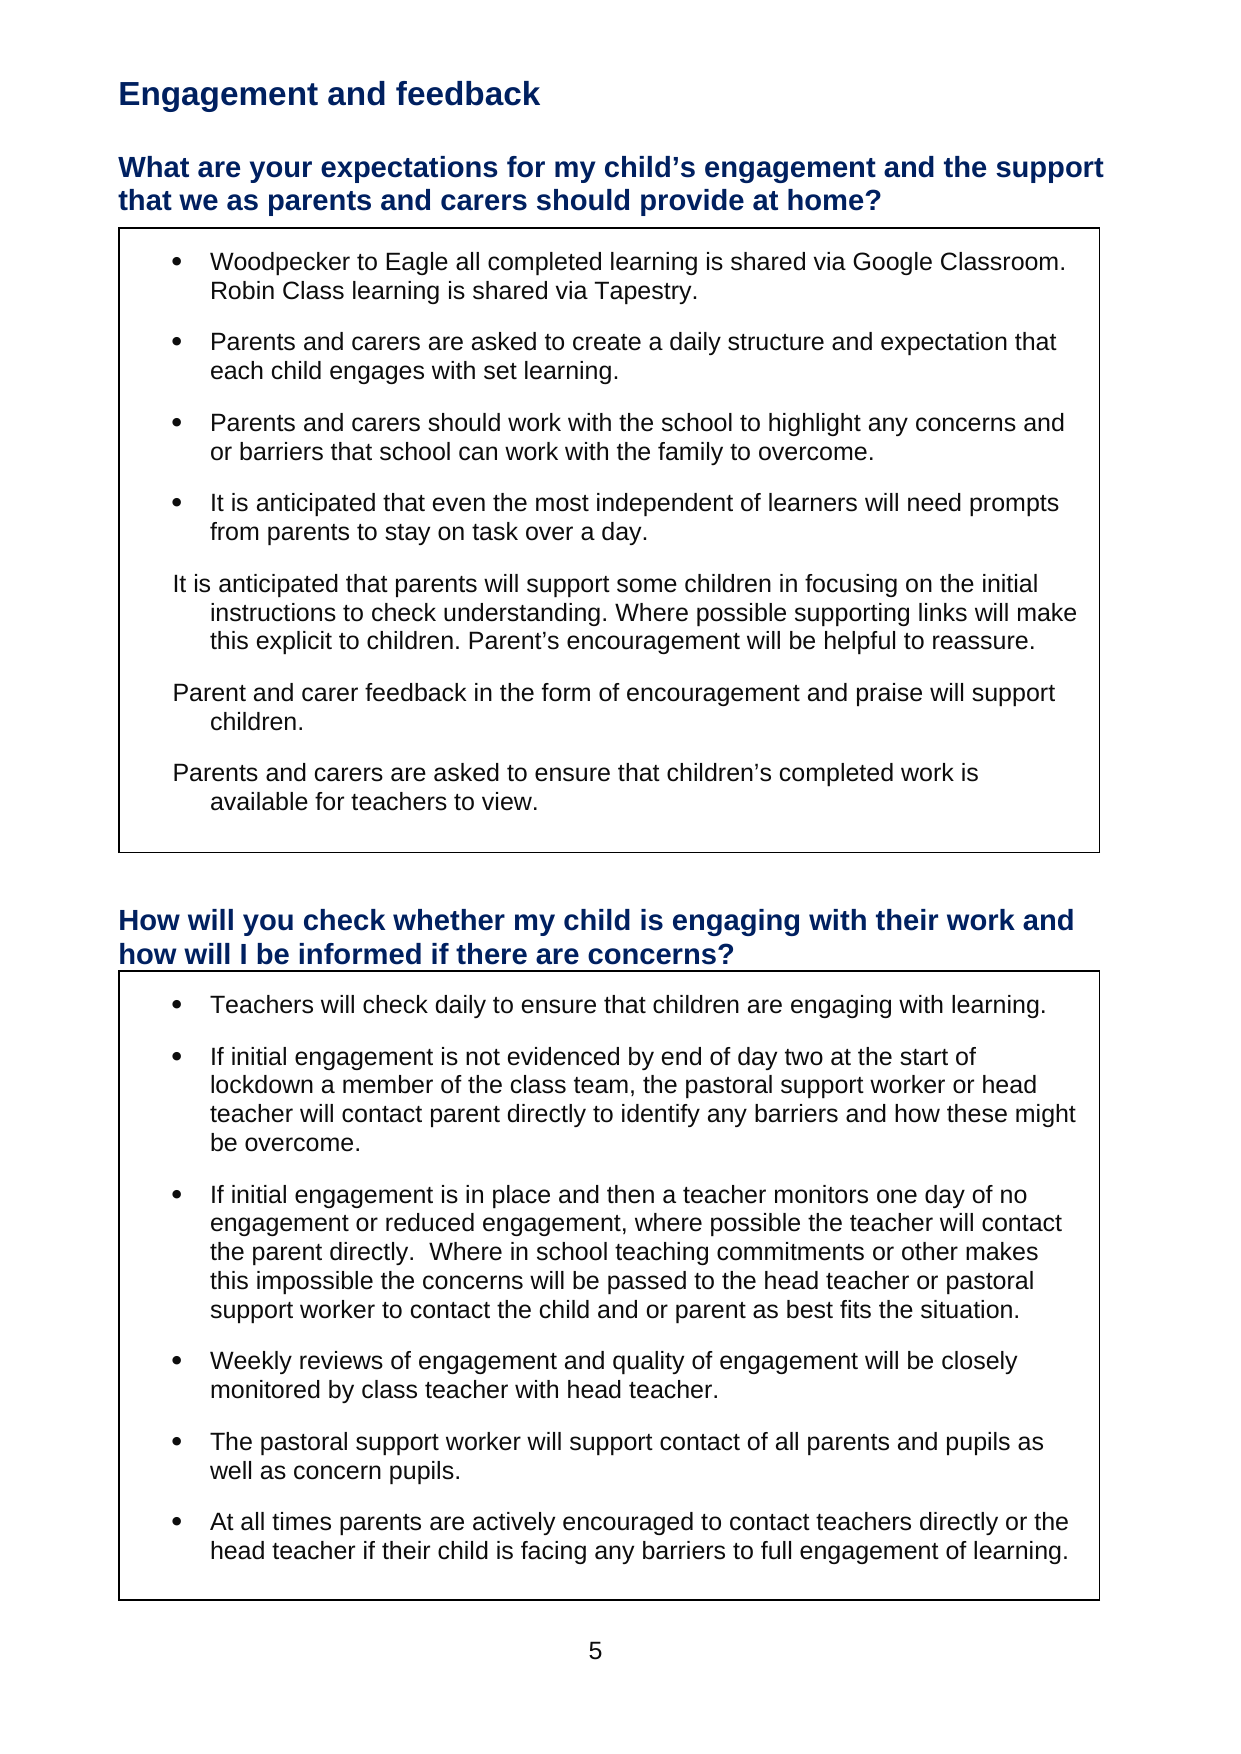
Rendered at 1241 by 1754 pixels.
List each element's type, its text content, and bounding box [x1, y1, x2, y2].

list Teachers will check daily to ensure that children are engaging with learning. [172, 990, 1083, 1019]
list Weekly reviews of engagement and quality of engagement will be closely monitored by class teacher with head teacher. [172, 1346, 1083, 1404]
list Parent and carer feedback in the form of encouragement and praise will support children. [172, 678, 1083, 736]
list Parents and carers are asked to create a daily structure and expectation that each child engages with set learning. [172, 327, 1083, 385]
list Woodpecker to Eagle all completed learning is shared via Google Classroom. Robin Class learning is shared via Tapestry. [172, 247, 1083, 304]
list If initial engagement is in place and then a teacher monitors one day of no engagement or reduced engagement, where possible the teacher will contact the parent directly. Where in school teaching commitments or other makes this impossible the concerns will be passed to the head teacher or pastoral support worker to contact the child and or parent as best fits the situation. [172, 1179, 1083, 1323]
subtitle How will you check whether my child is engaging with their work and how will I be informed if there are concerns? [118, 903, 1107, 970]
list Parents and carers should work with the school to highlight any concerns and or barriers that school can work with the family to overcome. [172, 408, 1083, 465]
list At all times parents are actively encouraged to contact teachers directly or the head teacher if their child is facing any barriers to full engagement of learning. [172, 1507, 1083, 1565]
list The pastoral support worker will support contact of all parents and pupils as well as concern pupils. [172, 1427, 1083, 1484]
list If initial engagement is not evidenced by end of day two at the start of lockdown a member of the class team, the pastoral support worker or head teacher will contact parent directly to identify any barriers and how these might be overcome. [172, 1042, 1083, 1157]
list It is anticipated that even the most independent of learners will need prompts from parents to stay on task over a day. [172, 488, 1083, 546]
list Parents and carers are asked to ensure that children’s completed work is available for teachers to view. [172, 758, 1083, 816]
subtitle Engagement and feedback [118, 74, 1107, 112]
list It is anticipated that parents will support some children in focusing on the initial instructions to check understanding. Where possible supporting links will make this explicit to children. Parent’s encouragement will be helpful to reassure. [172, 569, 1083, 655]
subtitle What are your expectations for my child’s engagement and the support that we as parents and carers should provide at home? [118, 150, 1107, 217]
